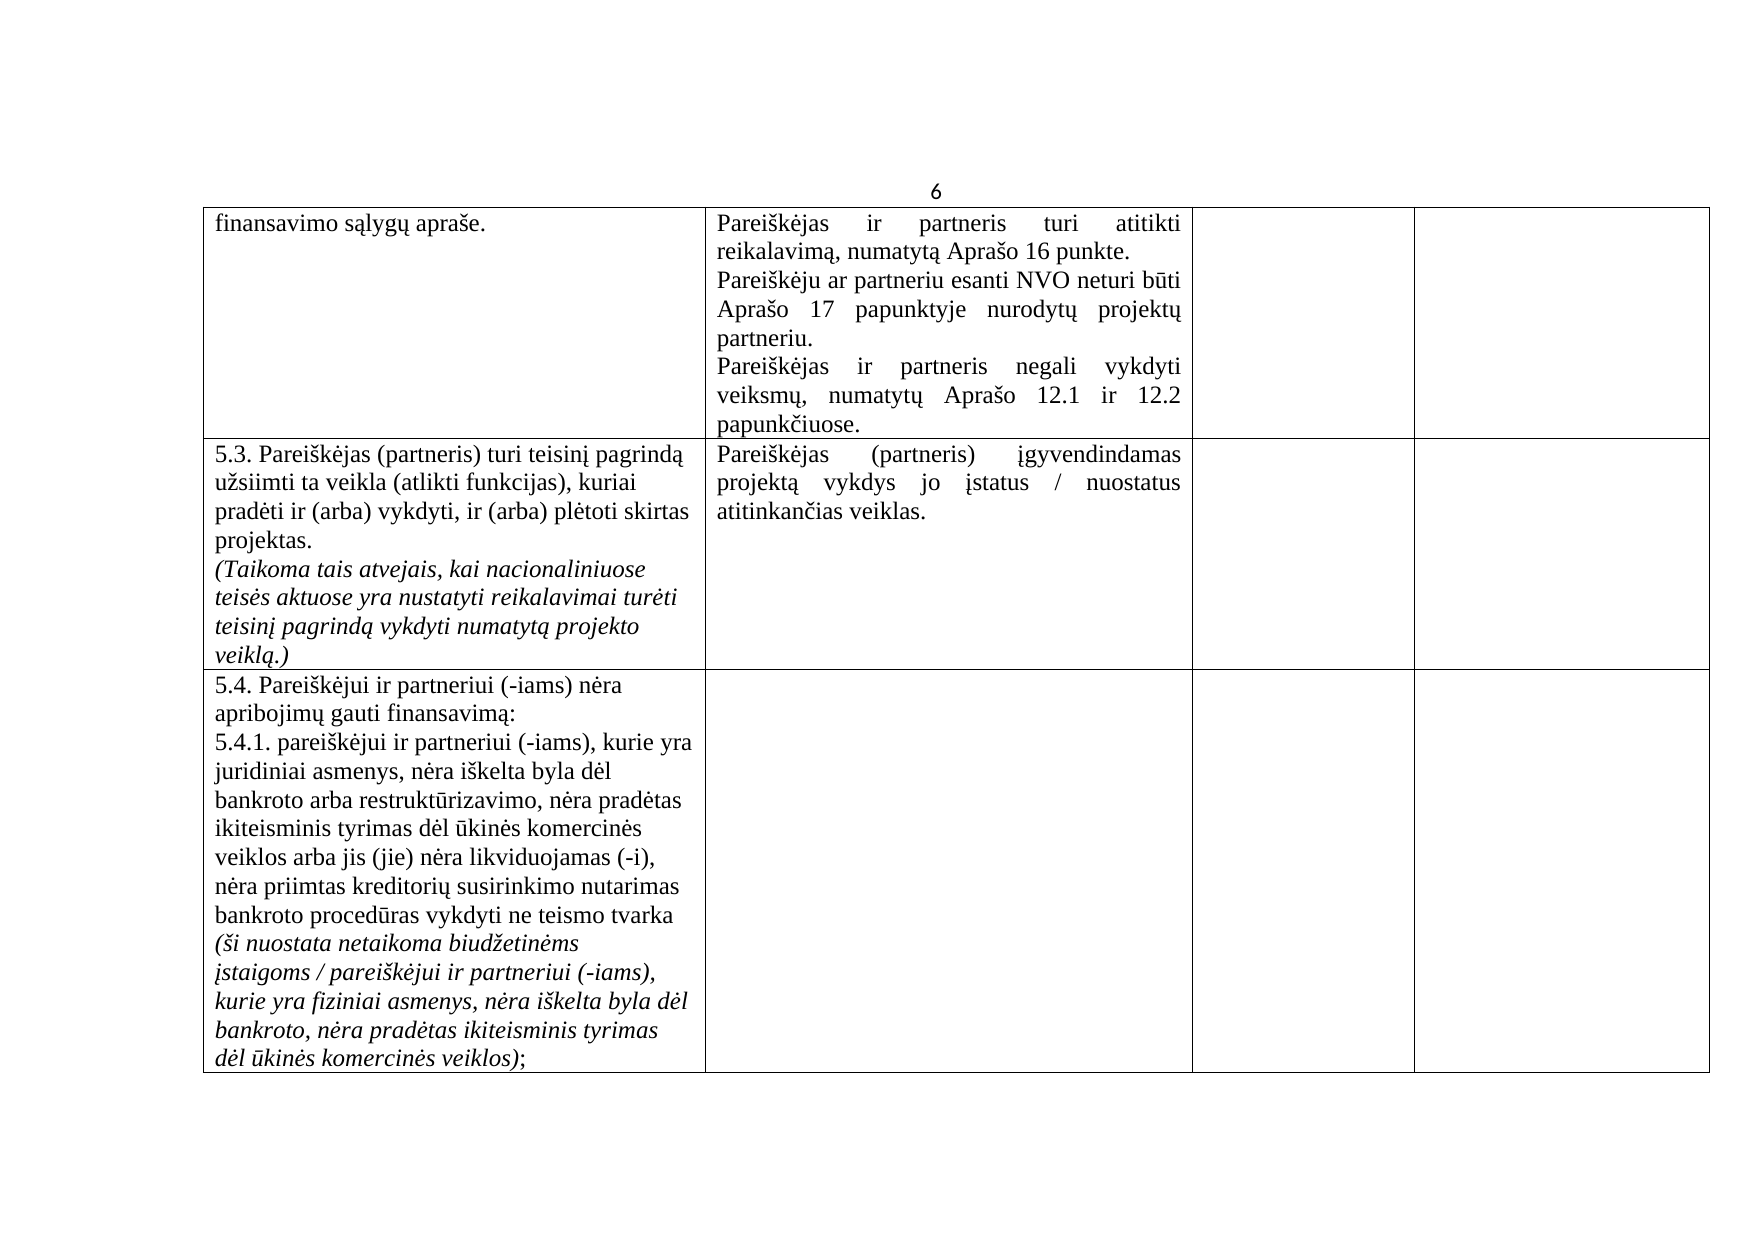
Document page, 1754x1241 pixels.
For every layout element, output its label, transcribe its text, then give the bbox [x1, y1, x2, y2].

table_cell [1193, 208, 1414, 438]
table_cell 5.4. Pareiškėjui ir partneriui (-iams) nėra apribojimų gauti finansavimą: 5.4.1. pareiškėjui ir partneriui (-iams), kurie yra juridiniai asmenys, nėra iškelta byla dėl bankroto arba restruktūrizavimo, nėra pradėtas ikiteisminis tyrimas dėl ūkinės komercinės veiklos arba jis (jie) nėra likviduojamas (-i), nėra priimtas kreditorių susirinkimo nutarimas bankroto procedūras vykdyti ne teismo tvarka (ši nuostata netaikoma biudžetinėms įstaigoms / pareiškėjui ir partneriui (-iams), kurie yra fiziniai asmenys, nėra iškelta byla dėl bankroto, nėra pradėtas ikiteisminis tyrimas dėl ūkinės komercinės veiklos); [204, 670, 705, 1072]
table_cell [1415, 670, 1709, 1072]
table_cell [1415, 439, 1709, 669]
table_cell 5.3. Pareiškėjas (partneris) turi teisinį pagrindą užsiimti ta veikla (atlikti funkcijas), kuriai pradėti ir (arba) vykdyti, ir (arba) plėtoti skirtas projektas. (Taikoma tais atvejais, kai nacionaliniuose teisės aktuose yra nustatyti reikalavimai turėti teisinį pagrindą vykdyti numatytą projekto veiklą.) [204, 439, 705, 669]
table_cell [1193, 439, 1414, 669]
table_cell Pareiškėjas (partneris) įgyvendindamas projektą vykdys jo įstatus / nuostatus atitinkančias veiklas. [706, 439, 1192, 669]
table_cell [1193, 670, 1414, 1072]
table_cell finansavimo sąlygų apraše. [204, 208, 705, 438]
table_cell Pareiškėjas ir partneris turi atitikti reikalavimą, numatytą Aprašo 16 punkte. Pareiškėju ar partneriu esanti NVO neturi būti Aprašo 17 papunktyje nurodytų projektų partneriu. Pareiškėjas ir partneris negali vykdyti veiksmų, numatytų Aprašo 12.1 ir 12.2 papunkčiuose. [706, 208, 1192, 438]
table_cell [706, 670, 1192, 1072]
table_cell [1415, 208, 1709, 438]
